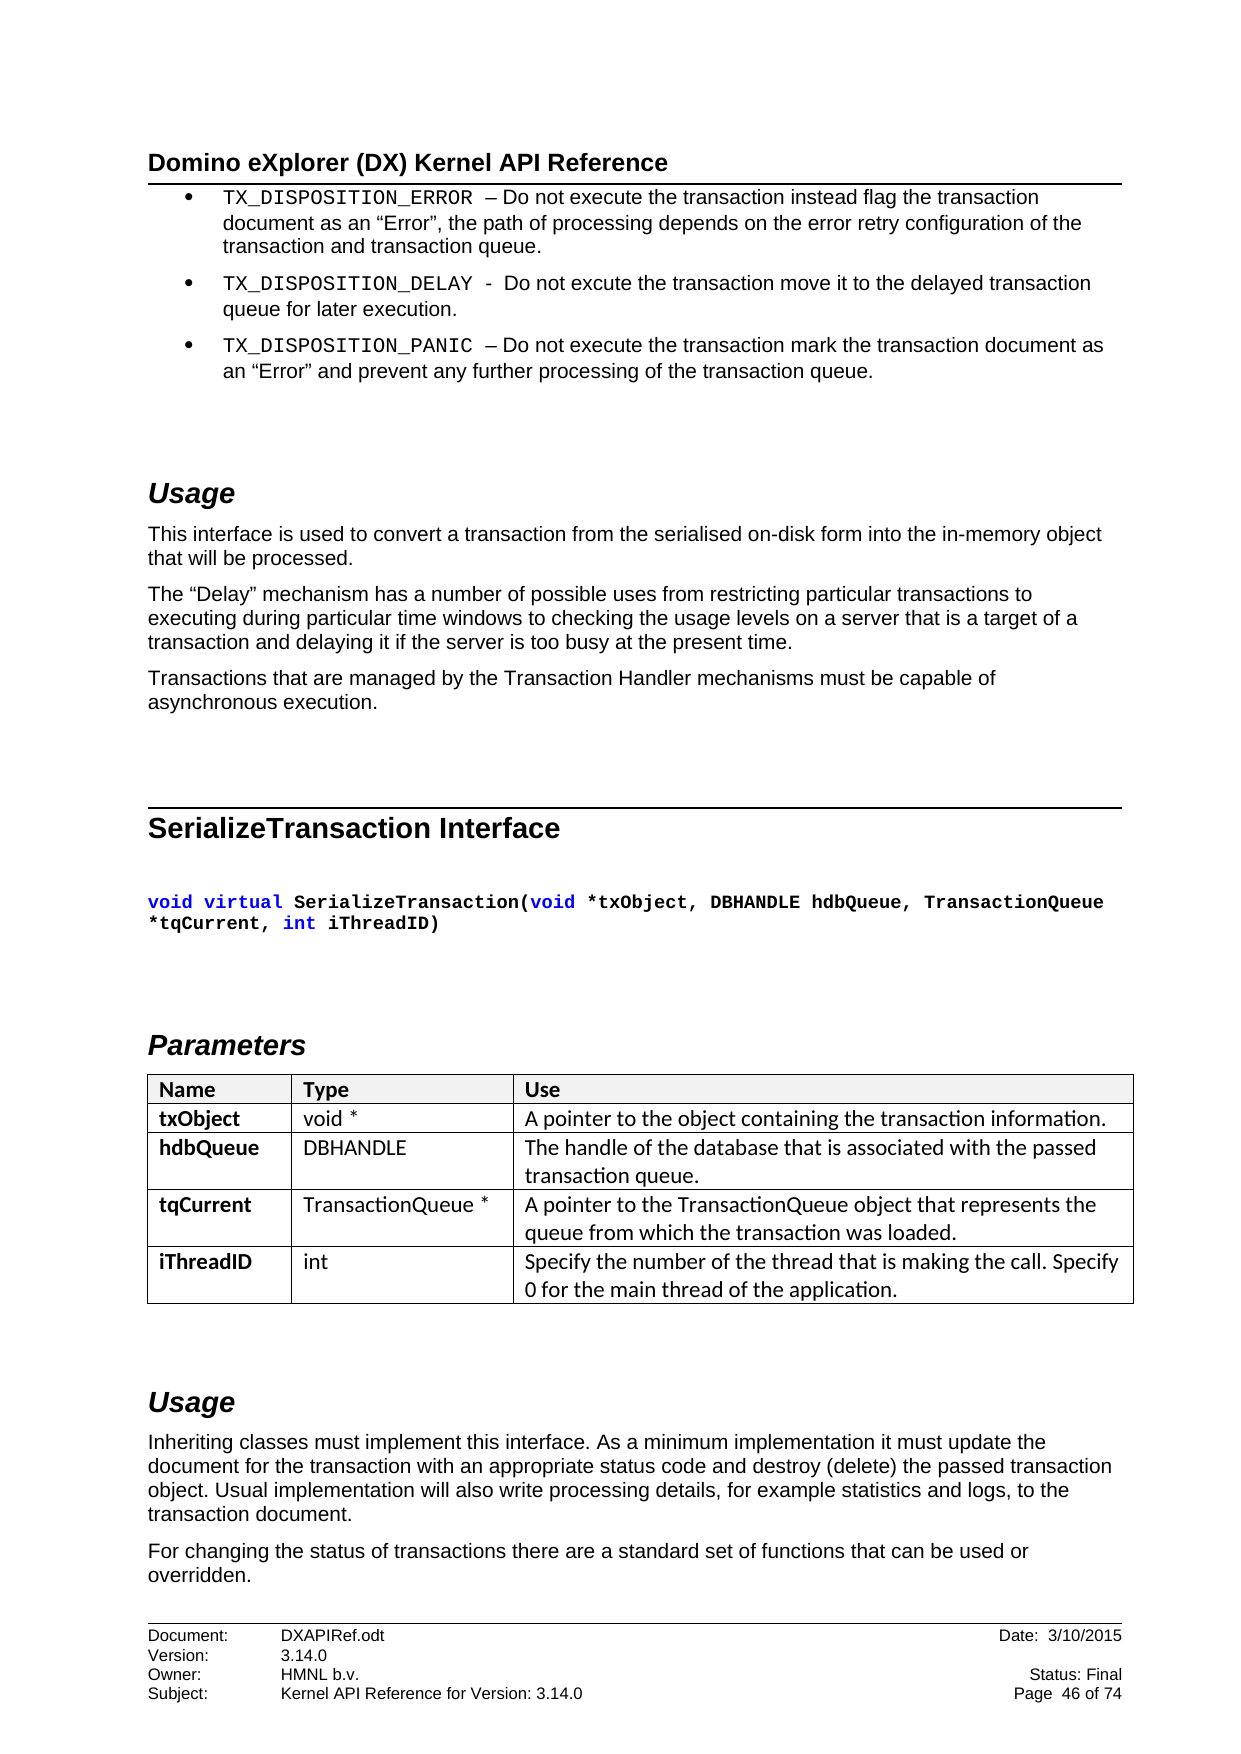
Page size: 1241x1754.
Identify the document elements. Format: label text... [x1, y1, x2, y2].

table_header Type [292, 1075, 513, 1103]
table_cell txObject [148, 1104, 291, 1132]
table_cell A pointer to the TransactionQueue object that represents the queue from which the transaction was loaded. [514, 1190, 1133, 1246]
text For changing the status of transactions there are a standard set of functions that can be used or overridden. [148, 1538, 1122, 1586]
table_header Name [148, 1075, 291, 1103]
table_cell DBHANDLE [292, 1133, 513, 1189]
text Transactions that are managed by the Transaction Handler mechanisms must be capable of asynchronous execution. [148, 666, 1122, 714]
table_cell The handle of the database that is associated with the passed transaction queue. [514, 1133, 1133, 1189]
list TX_DISPOSITION_DELAY - Do not excute the transaction move it to the delayed transaction queue for later execution. [185, 271, 1122, 321]
table_cell Specify the number of the thread that is making the call. Specify 0 for the main thread of the application. [514, 1247, 1133, 1303]
table_cell A pointer to the object containing the transaction information. [514, 1104, 1133, 1132]
table_cell int [292, 1247, 513, 1303]
table_cell iThreadID [148, 1247, 291, 1303]
text This interface is used to convert a transaction from the serialised on-disk form into the in-memory object that will be processed. [148, 521, 1122, 569]
text Inheriting classes must implement this interface. As a minimum implementation it must update the document for the transaction with an appropriate status code and destroy (delete) the passed transaction object. Usual implementation will also write processing details, for example statistics and logs, to the transaction document. [148, 1430, 1122, 1526]
subtitle SerializeTransaction Interface [148, 809, 1122, 844]
table_cell void * [292, 1104, 513, 1132]
list TX_DISPOSITION_PANIC – Do not execute the transaction mark the transaction document as an “Error” and prevent any further processing of the transaction queue. [185, 333, 1122, 383]
text The “Delay” mechanism has a number of possible uses from restricting particular transactions to executing during particular time windows to checking the usage levels on a server that is a target of a transaction and delaying it if the server is too busy at the present time. [148, 582, 1122, 654]
table_header Use [514, 1075, 1133, 1103]
subtitle Usage [148, 1385, 1122, 1418]
list TX_DISPOSITION_ERROR – Do not execute the transaction instead flag the transaction document as an “Error”, the path of processing depends on the error retry configuration of the transaction and transaction queue. [185, 185, 1122, 258]
subtitle Usage [148, 476, 1122, 509]
table_cell TransactionQueue * [292, 1190, 513, 1246]
table_cell tqCurrent [148, 1190, 291, 1246]
subtitle Parameters [148, 1028, 1122, 1062]
text void virtual SerializeTransaction(void *txObject, DBHANDLE hdbQueue, TransactionQueue *tqCurrent, int iThreadID) [148, 893, 1122, 935]
table_cell hdbQueue [148, 1133, 291, 1189]
